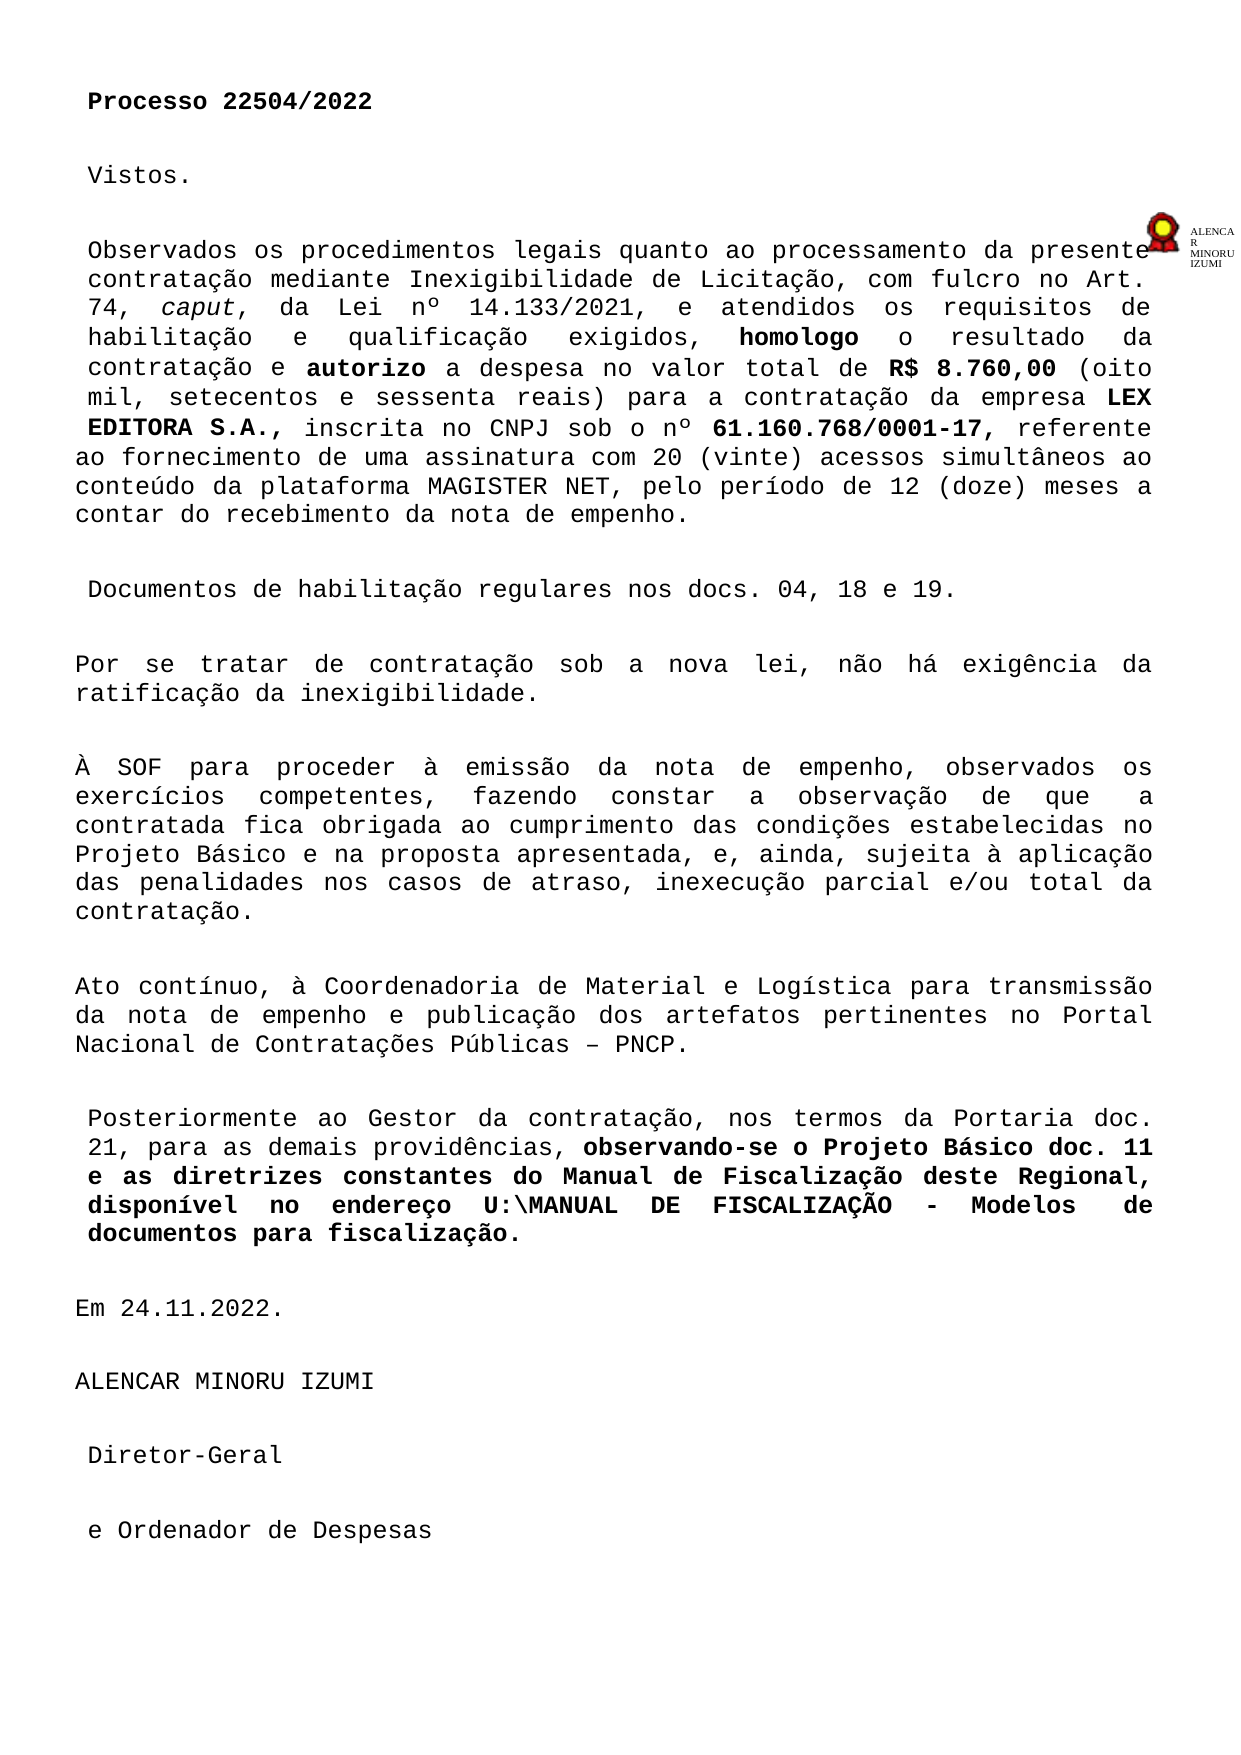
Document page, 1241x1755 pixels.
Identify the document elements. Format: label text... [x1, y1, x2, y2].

text Posteriormente ao Gestor da contratação, nos termos da Portaria doc. 21, para as demais providências, observando-se o Projeto Básico doc. 11 e as diretrizes constantes do Manual de Fiscalização deste Regional, disponível no endereço U:\MANUAL DE FISCALIZAÇÃO - Modelos de documentos para fiscalização. [87, 1106, 1153, 1249]
text À SOF para proceder à emissão da nota de empenho, observados os exercícios competentes, fazendo constar a observação de que a contratada fica obrigada ao cumprimento das condições estabelecidas no Projeto Básico e na proposta apresentada, e, ainda, sujeita à aplicação das penalidades nos casos de atraso, inexecução parcial e/ou total da contratação. [75, 754, 1153, 927]
text mil, setecentos e sessenta reais) para a contratação da empresa LEX [87, 385, 1241, 413]
subtitle 61.160.768/0001-17, [712, 415, 999, 443]
text 74, caput, da Lei nº 14.133/2021, e atendidos os requisitos de [87, 295, 1241, 323]
text Ato contínuo, à Coordenadoria de Material e Logística para transmissão da nota de empenho e publicação dos artefatos pertinentes no Portal Nacional de Contratações Públicas – PNCP. [75, 973, 1153, 1059]
text inscrita no CNPJ sob o nº [304, 415, 694, 443]
subtitle R$ 8.760,00 [889, 355, 1059, 384]
text habilitação e qualificação exigidos, [87, 324, 709, 352]
subtitle EDITORA S.A., [87, 414, 286, 442]
text Diretor-Geral [87, 1443, 1241, 1471]
subtitle homologo [739, 325, 868, 353]
text a despesa no valor total de [445, 355, 870, 384]
text e Ordenador de Despesas [87, 1518, 1241, 1546]
text referente [1017, 415, 1241, 443]
text o resultado da [898, 325, 1241, 353]
text Observados os procedimentos legais quanto ao processamento da presente contratação mediante Inexigibilidade de Licitação, com fulcro no Art. [87, 238, 1157, 295]
text Em 24.11.2022. ALENCAR MINORU IZUMI [75, 1296, 400, 1397]
text Vistos. [87, 163, 1241, 191]
text ALENCA R MINORU IZUMI [1190, 227, 1237, 270]
text (oito [1077, 355, 1241, 384]
text contratação e [87, 354, 288, 383]
text Documentos de habilitação regulares nos docs. 04, 18 e 19. [87, 577, 1241, 605]
text Por se tratar de contratação sob a nova lei, não há exigência da ratificação da inexigibilidade. [75, 651, 1153, 708]
subtitle Processo 22504/2022 [87, 88, 1241, 117]
subtitle autorizo [306, 355, 427, 384]
text ao fornecimento de uma assinatura com 20 (vinte) acessos simultâneos ao conteúdo da plataforma MAGISTER NET, pelo período de 12 (doze) meses a contar do recebimento da nota de empenho. [75, 444, 1153, 530]
